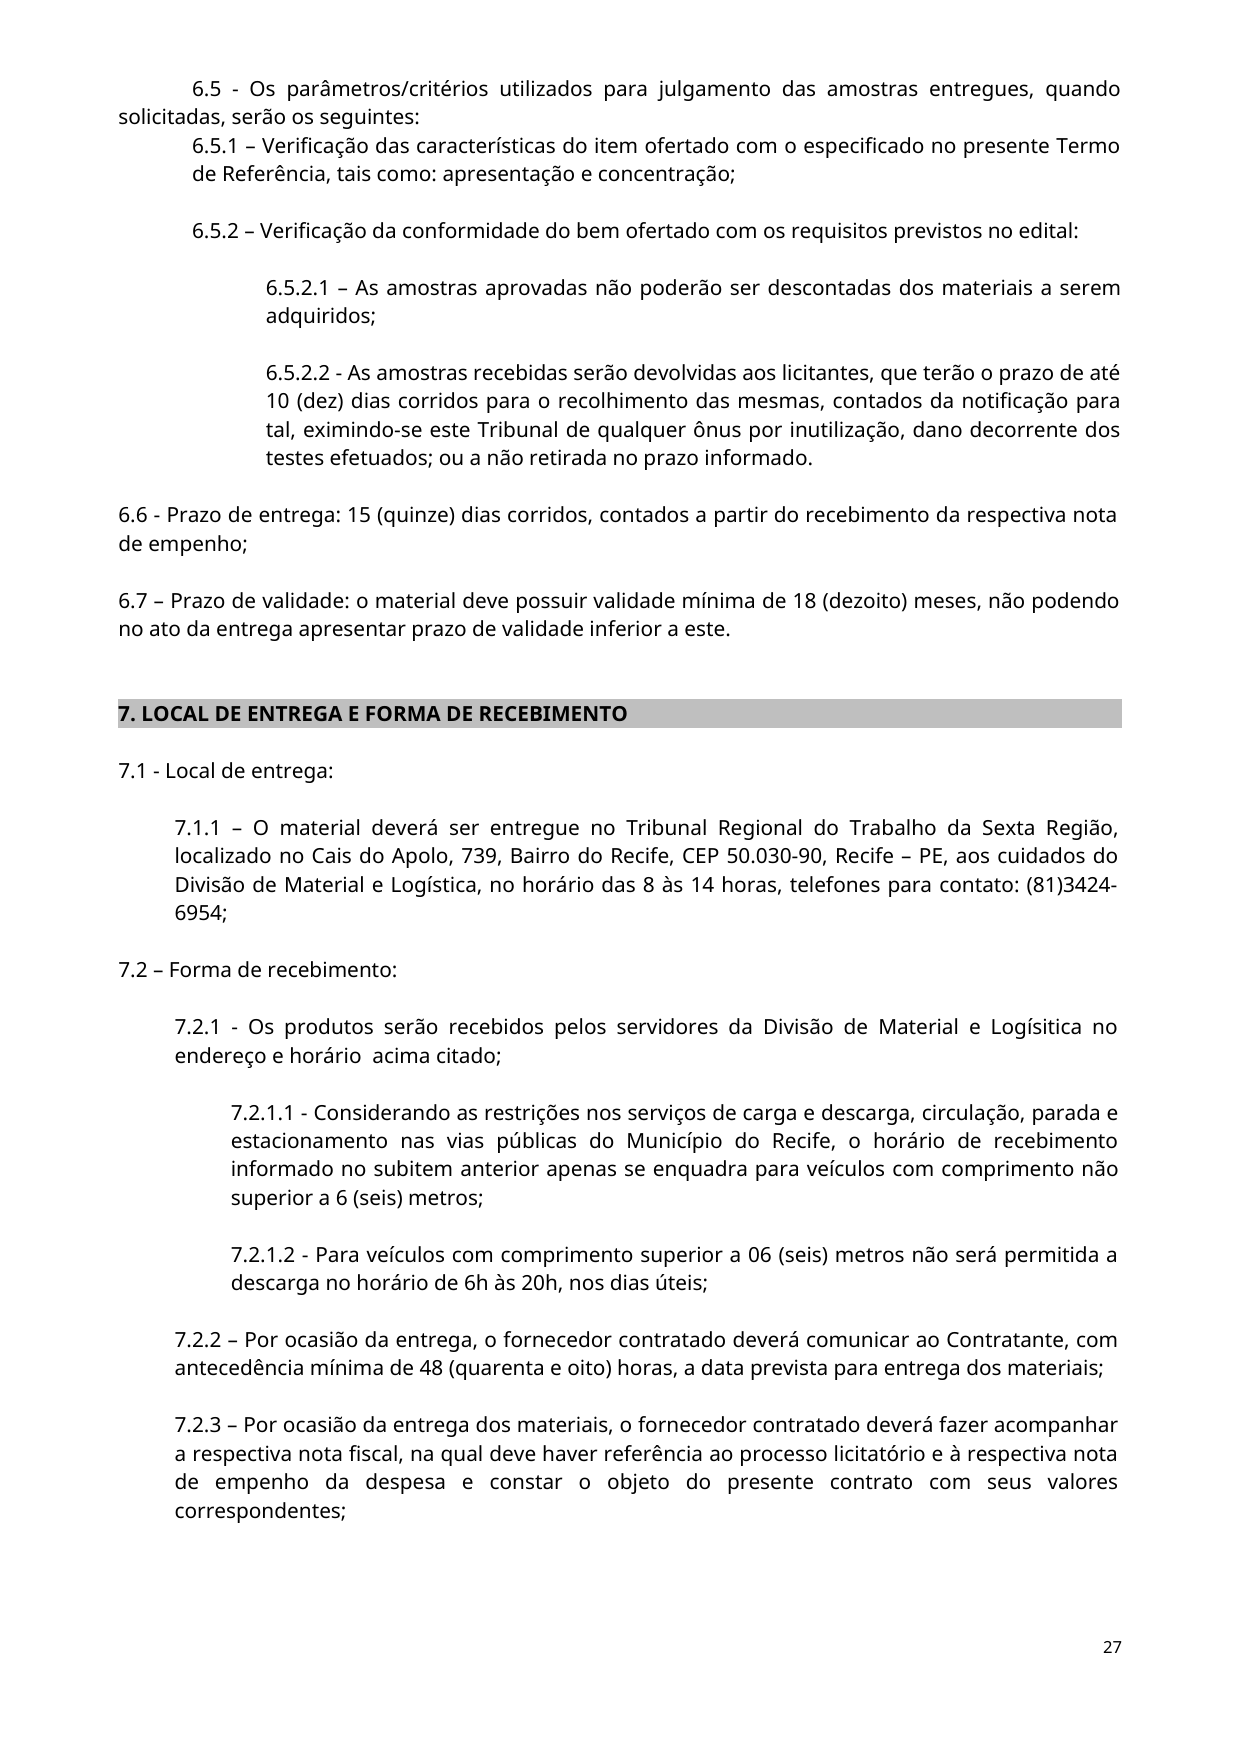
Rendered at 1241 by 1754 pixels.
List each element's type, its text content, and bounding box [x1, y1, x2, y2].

text 7.1 - Local de entrega: [118, 756, 1120, 785]
text 6.5 - Os parâmetros/critérios utilizados para julgamento das amostras entregues, quando solicitadas, serão os seguintes: [118, 74, 1122, 131]
text 6.5.2 – Verificação da conformidade do bem ofertado com os requisitos previstos no edital: [192, 216, 1122, 244]
text 7.2.3 – Por ocasião da entrega dos materiais, o fornecedor contratado deverá fazer acompanhar a respectiva nota fiscal, na qual deve haver referência ao processo licitatório e à respectiva nota de empenho da despesa e constar o objeto do presente contrato com seus valores correspondentes; [174, 1410, 1120, 1524]
text 7.1.1 – O material deverá ser entregue no Tribunal Regional do Trabalho da Sexta Região, localizado no Cais do Apolo, 739, Bairro do Recife, CEP 50.030-90, Recife – PE, aos cuidados do Divisão de Material e Logística, no horário das 8 às 14 horas, telefones para contato: (81)3424-6954; [174, 813, 1120, 927]
text 6.5.2.1 – As amostras aprovadas não poderão ser descontadas dos materiais a serem adquiridos; [266, 273, 1122, 330]
text 7.2.1.1 - Considerando as restrições nos serviços de carga e descarga, circulação, parada e estacionamento nas vias públicas do Município do Recife, o horário de recebimento informado no subitem anterior apenas se enquadra para veículos com comprimento não superior a 6 (seis) metros; [231, 1098, 1120, 1211]
text 6.6 - Prazo de entrega: 15 (quinze) dias corridos, contados a partir do recebimento da respectiva nota de empenho; [118, 500, 1120, 557]
text 6.7 – Prazo de validade: o material deve possuir validade mínima de 18 (dezoito) meses, não podendo no ato da entrega apresentar prazo de validade inferior a este. [118, 586, 1122, 643]
text 6.5.2.2 - As amostras recebidas serão devolvidas aos licitantes, que terão o prazo de até 10 (dez) dias corridos para o recolhimento das mesmas, contados da notificação para tal, eximindo-se este Tribunal de qualquer ônus por inutilização, dano decorrente dos testes efetuados; ou a não retirada no prazo informado. [266, 358, 1122, 472]
text 7.2.1 - Os produtos serão recebidos pelos servidores da Divisão de Material e Logísitica no endereço e horário acima citado; [174, 1012, 1120, 1069]
text 7. LOCAL DE ENTREGA E FORMA DE RECEBIMENTO [118, 699, 1122, 728]
text 7.2.2 – Por ocasião da entrega, o fornecedor contratado deverá comunicar ao Contratante, com antecedência mínima de 48 (quarenta e oito) horas, a data prevista para entrega dos materiais; [174, 1325, 1120, 1382]
text 7.2 – Forma de recebimento: [118, 955, 1120, 984]
text 6.5.1 – Verificação das características do item ofertado com o especificado no presente Termo de Referência, tais como: apresentação e concentração; [192, 131, 1122, 188]
text 7.2.1.2 - Para veículos com comprimento superior a 06 (seis) metros não será permitida a descarga no horário de 6h às 20h, nos dias úteis; [231, 1240, 1120, 1297]
